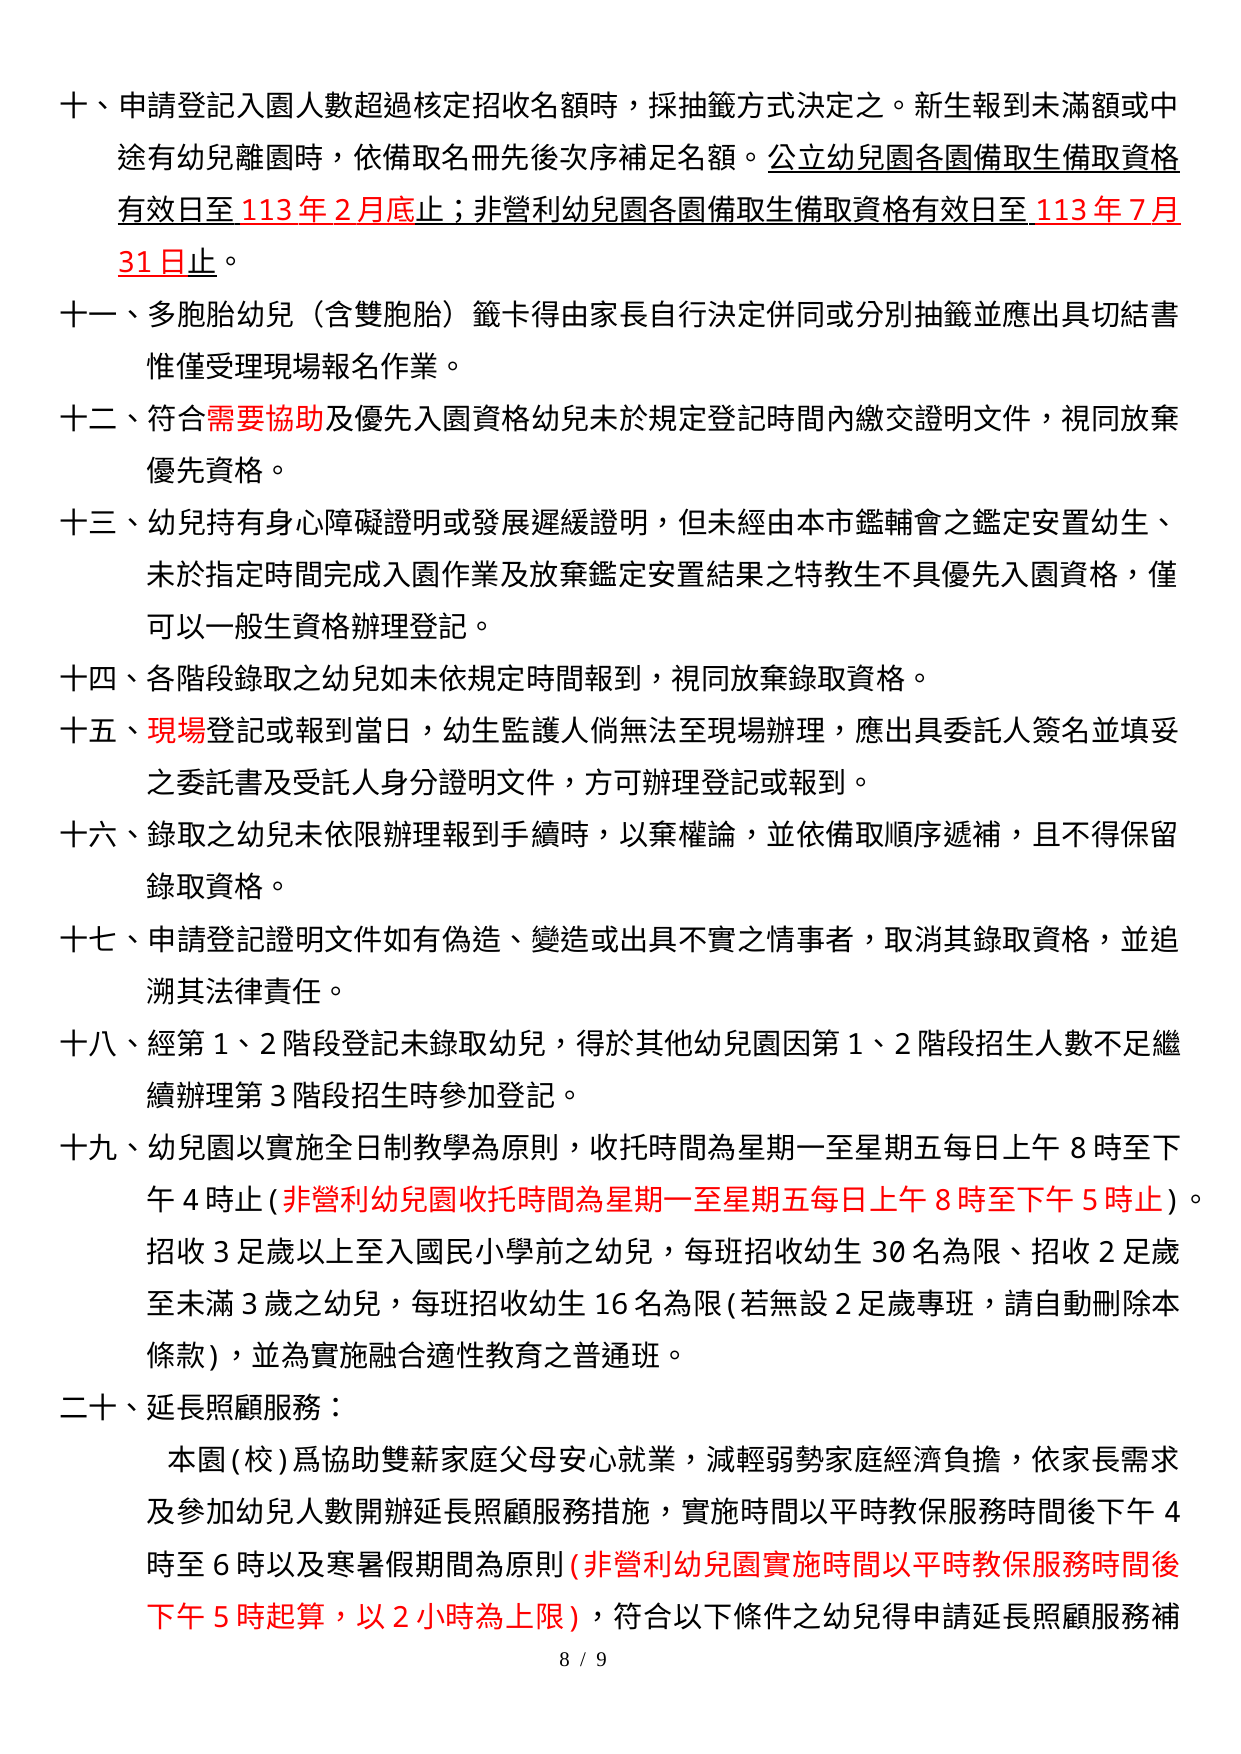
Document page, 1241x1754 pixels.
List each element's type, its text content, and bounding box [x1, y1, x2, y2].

text 十六、錄取之幼兒未依限辦理報到手續時，以棄權論，並依備取順序遞補，且不得保留錄取資格。 [59, 804, 1181, 908]
text 二十、延長照顧服務： [59, 1377, 1181, 1429]
text 十一、多胞胎幼兒（含雙胞胎）籤卡得由家長自行決定併同或分別抽籤並應出具切結書，惟僅受理現場報名作業。 [59, 283, 1181, 387]
text 十二、符合需要協助及優先入園資格幼兒未於規定登記時間內繳交證明文件，視同放棄優先資格。 [59, 387, 1181, 492]
text 十三、幼兒持有身心障礙證明或發展遲緩證明，但未經由本市鑑輔會之鑑定安置幼生、未於指定時間完成入園作業及放棄鑑定安置結果之特教生不具優先入園資格，僅可以一般生資格辦理登記。 [59, 492, 1181, 648]
text 十、申請登記入園人數超過核定招收名額時，採抽籤方式決定之。新生報到未滿額或中途有幼兒離園時，依備取名冊先後次序補足名額。公立幼兒園各園備取生備取資格有效日至113年2月底止；非營利幼兒園各園備取生備取資格有效日至113年7月31日止。 [59, 75, 1181, 283]
text 十八、經第1、2階段登記未錄取幼兒，得於其他幼兒園因第1、2階段招生人數不足繼續辦理第3階段招生時參加登記。 [59, 1012, 1181, 1117]
text 十四、各階段錄取之幼兒如未依規定時間報到，視同放棄錄取資格。 [59, 648, 1181, 700]
text 十九、幼兒園以實施全日制教學為原則，收托時間為星期一至星期五每日上午8時至下午4時止(非營利幼兒園收托時間為星期一至星期五每日上午8時至下午5時止)。招收3足歲以上至入國民小學前之幼兒，每班招收幼生30名為限、招收2足歲至未滿3歲之幼兒，每班招收幼生16名為限(若無設2足歲專班，請自動刪除本條款)，並為實施融合適性教育之普通班。 [59, 1117, 1181, 1377]
text 十五、現場登記或報到當日，幼生監護人倘無法至現場辦理，應出具委託人簽名並填妥之委託書及受託人身分證明文件，方可辦理登記或報到。 [59, 700, 1181, 804]
text 十七、申請登記證明文件如有偽造、變造或出具不實之情事者，取消其錄取資格，並追溯其法律責任。 [59, 908, 1181, 1012]
text 本園(校)爲協助雙薪家庭父母安心就業，減輕弱勢家庭經濟負擔，依家長需求及參加幼兒人數開辦延長照顧服務措施，實施時間以平時教保服務時間後下午4時至6時以及寒暑假期間為原則(非營利幼兒園實施時間以平時教保服務時間後下午5時起算，以2小時為上限)，符合以下條件之幼兒得申請延長照顧服務補 [59, 1429, 1181, 1637]
